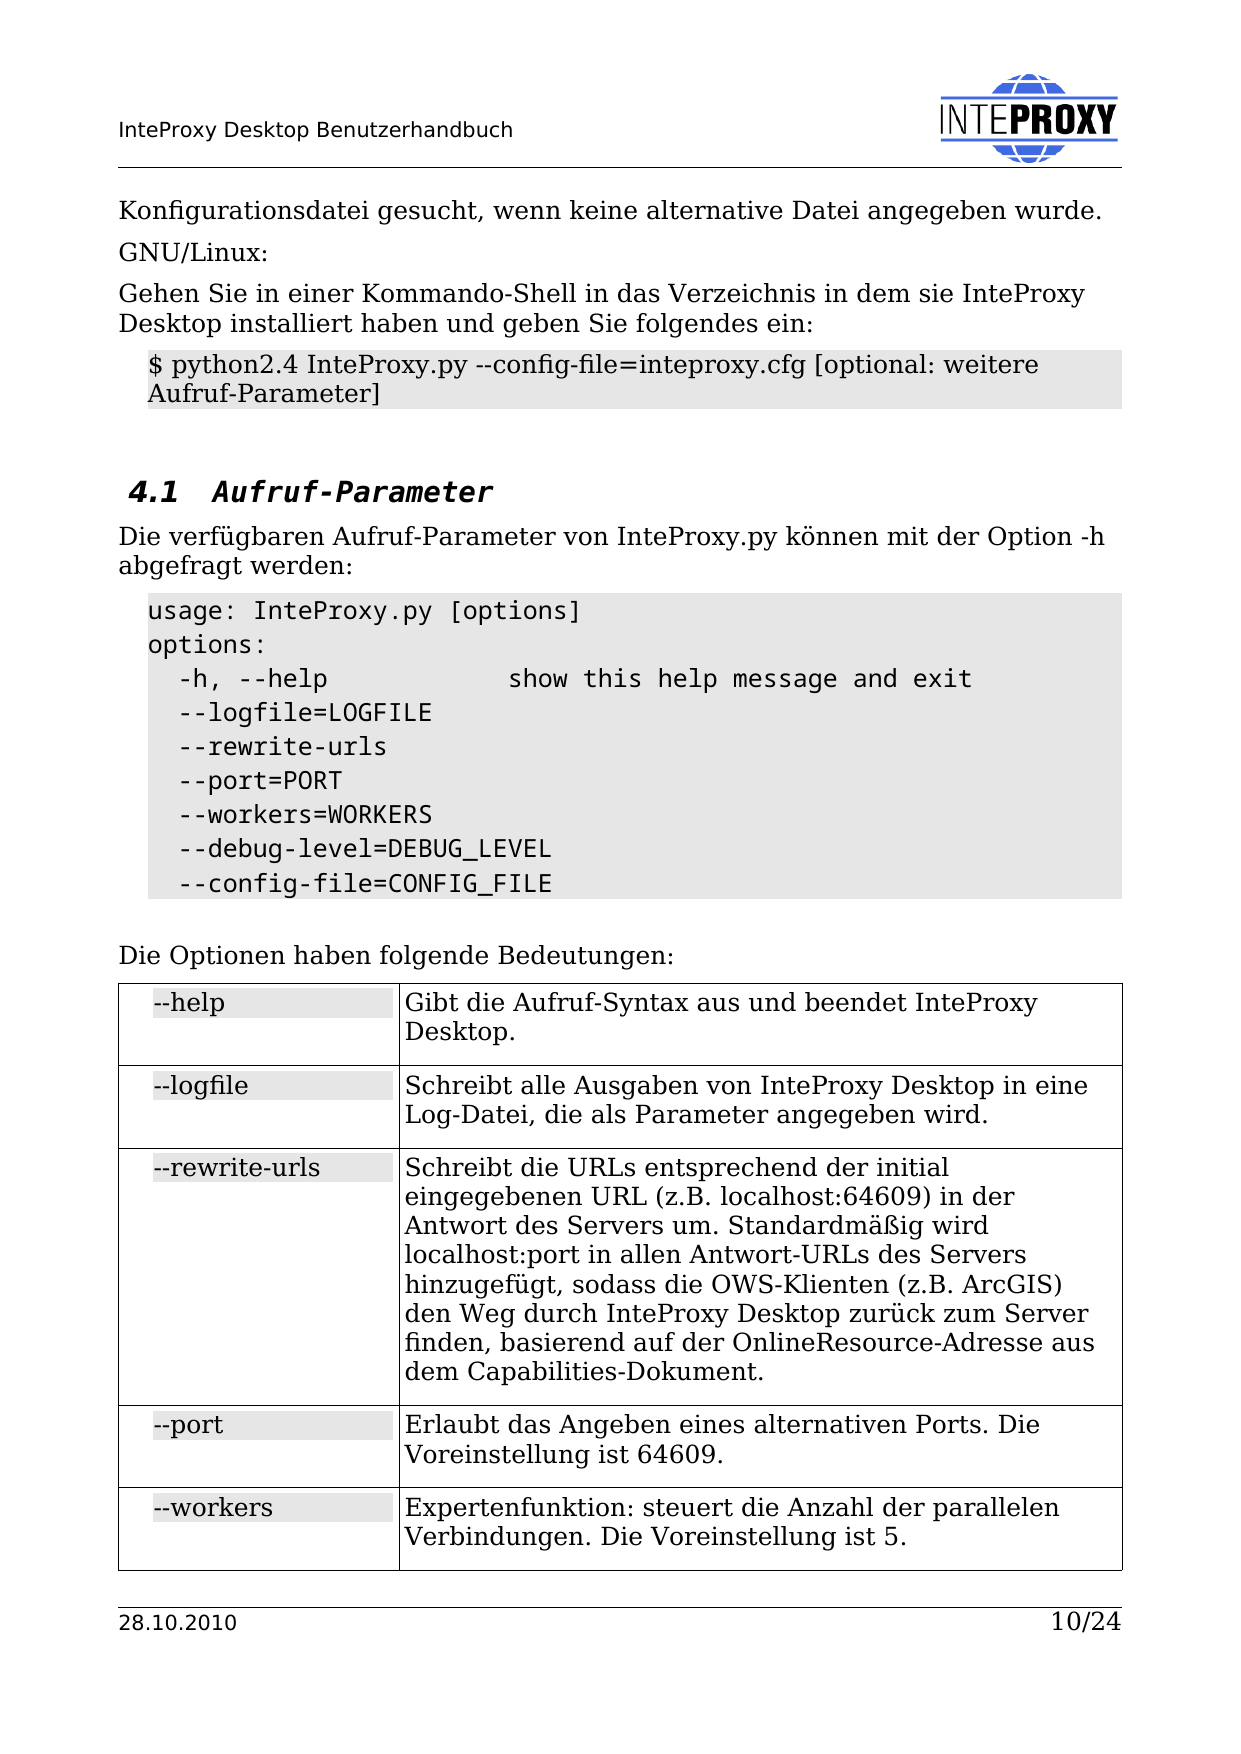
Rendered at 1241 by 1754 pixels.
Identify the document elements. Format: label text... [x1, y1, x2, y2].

text $ python2.4 InteProxy.py --config-file=inteproxy.cfg [optional: weitere Aufruf-Parameter] [148, 350, 1122, 409]
text --logfile=LOGFILE [148, 695, 1122, 729]
table_cell --port [119, 1406, 399, 1487]
text --config-file=CONFIG_FILE [148, 865, 1122, 899]
text Die Optionen haben folgende Bedeutungen: [118, 941, 1122, 970]
table_header Gibt die Aufruf-Syntax aus und beendet InteProxy Desktop. [400, 984, 1122, 1065]
picture [940, 74, 1118, 163]
text Gehen Sie in einer Kommando-Shell in das Verzeichnis in dem sie InteProxy Desktop installiert haben und geben Sie folgendes ein: [118, 279, 1122, 338]
text options: [148, 627, 1122, 661]
text GNU/Linux: [118, 238, 1122, 267]
table_header --help [119, 984, 399, 1065]
table_cell Schreibt alle Ausgaben von InteProxy Desktop in eine Log-Datei, die als Parameter angegeben wird. [400, 1066, 1122, 1147]
text --workers=WORKERS [148, 797, 1122, 831]
text --port=PORT [148, 763, 1122, 797]
table_cell Schreibt die URLs entsprechend der initial eingegebenen URL (z.B. localhost:64609) in der Antwort des Servers um. Standardmäßig wird localhost:port in allen Antwort-URLs des Servers hinzugefügt, sodass die OWS-Klienten (z.B. ArcGIS) den Weg durch InteProxy Desktop zurück zum Server finden, basierend auf der OnlineResource-Adresse aus dem Capabilities-Dokument. [400, 1149, 1122, 1405]
table_cell --logfile [119, 1066, 399, 1147]
table_cell --rewrite-urls [119, 1149, 399, 1405]
table_cell --workers [119, 1488, 399, 1569]
text Konfigurationsdatei gesucht, wenn keine alternative Datei angegeben wurde. [118, 196, 1122, 225]
text -h, --help show this help message and exit [148, 661, 1122, 695]
text --rewrite-urls [148, 729, 1122, 763]
text Die verfügbaren Aufruf-Parameter von InteProxy.py können mit der Option -h abgefragt werden: [118, 522, 1122, 580]
table_cell Erlaubt das Angeben eines alternativen Ports. Die Voreinstellung ist 64609. [400, 1406, 1122, 1487]
table_cell Expertenfunktion: steuert die Anzahl der parallelen Verbindungen. Die Voreinstellung ist 5. [400, 1488, 1122, 1569]
text usage: InteProxy.py [options] [148, 593, 1122, 627]
subtitle Aufruf-Parameter [118, 475, 1122, 509]
text --debug-level=DEBUG_LEVEL [148, 831, 1122, 865]
